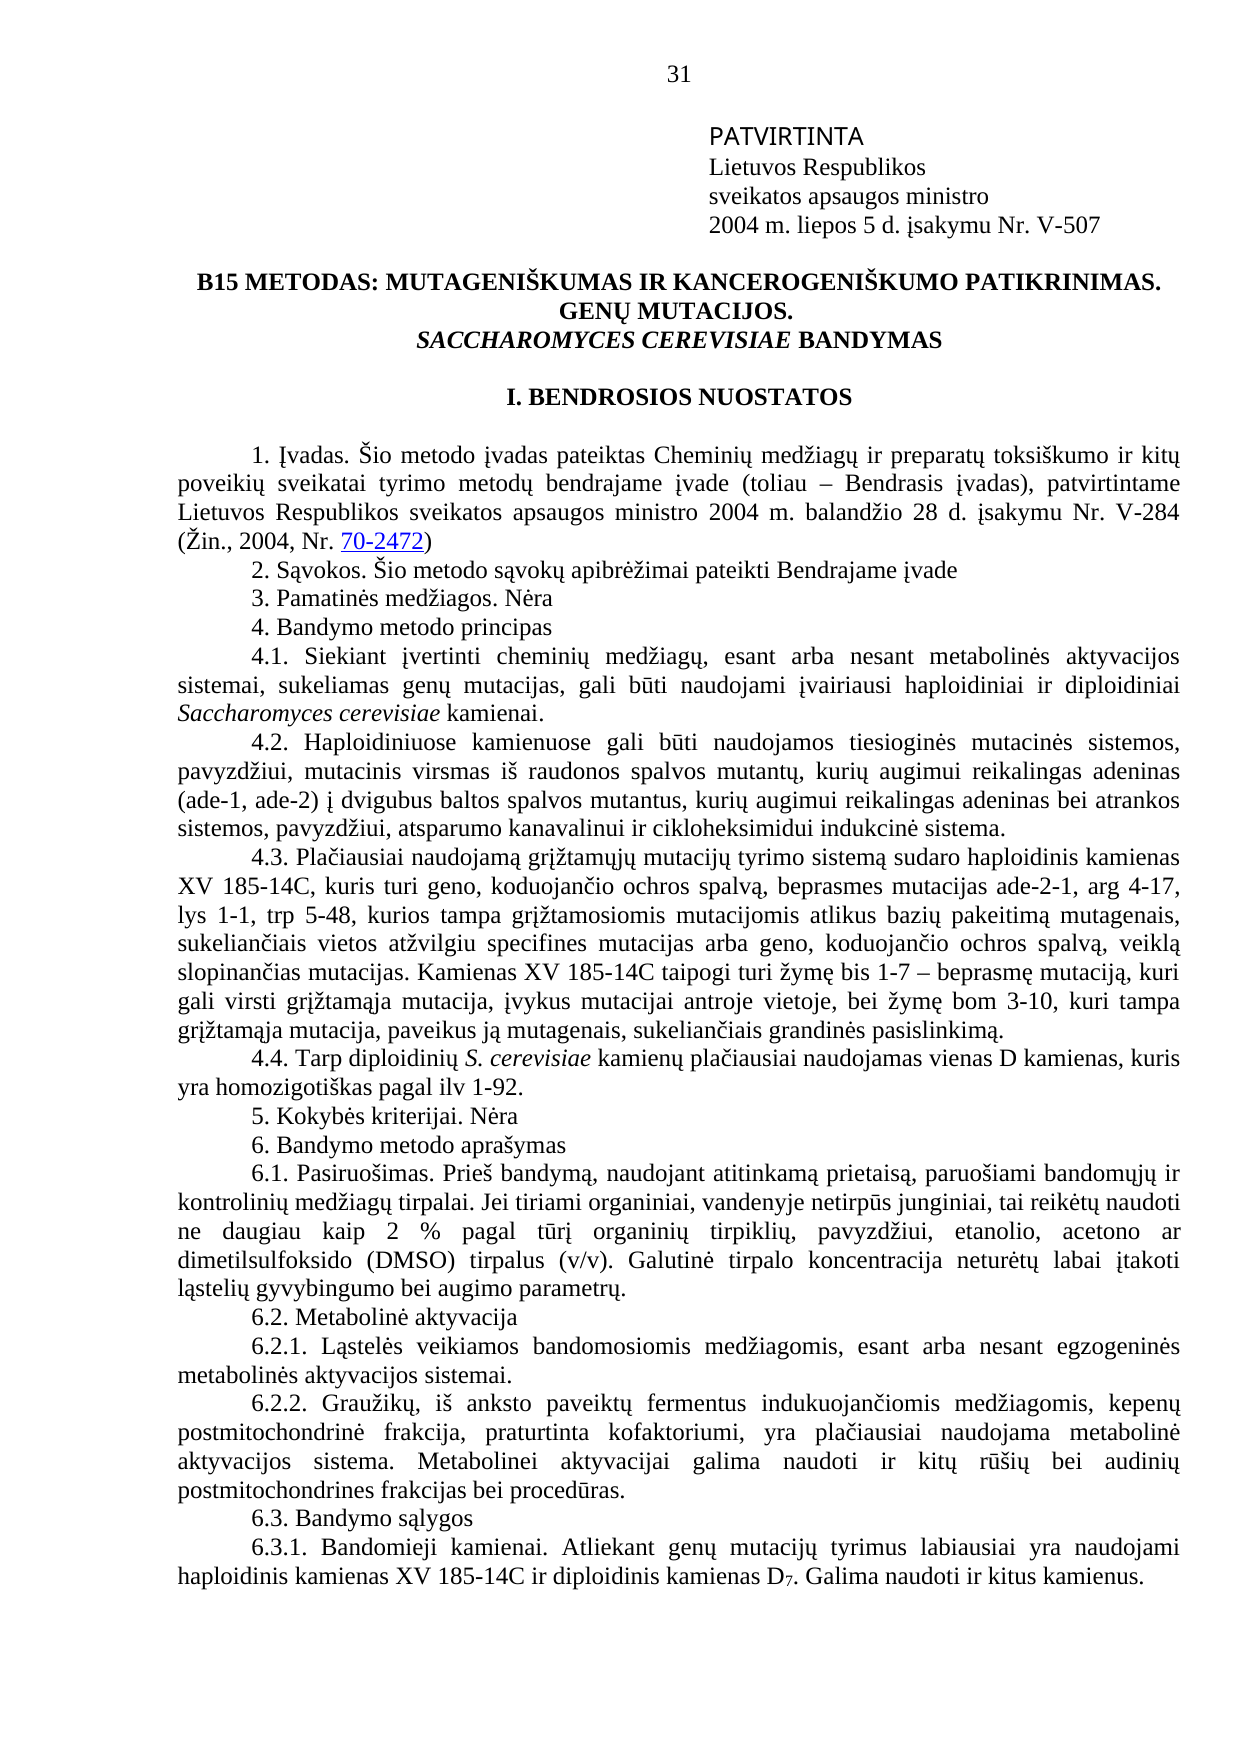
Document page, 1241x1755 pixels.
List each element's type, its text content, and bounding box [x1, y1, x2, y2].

text 6.2.2. Graužikų, iš anksto paveiktų fermentus indukuojančiomis medžiagomis, kepenų postmitochondrinė frakcija, praturtinta kofaktoriumi, yra plačiausiai naudojama metabolinė aktyvacijos sistema. Metabolinei aktyvacijai galima naudoti ir kitų rūšių bei audinių postmitochondrines frakcijas bei procedūras. [177, 1388, 1181, 1503]
text 2. Sąvokos. Šio metodo sąvokų apibrėžimai pateikti Bendrajame įvade [177, 555, 1181, 583]
text 6.2.1. Ląstelės veikiamos bandomosiomis medžiagomis, esant arba nesant egzogeninės metabolinės aktyvacijos sistemai. [177, 1331, 1181, 1388]
text B15 metodas: MUTAGENIŠKUMAS ir kancerogeniškumo patikrinimas. GENŲ MUTACIJOS. [177, 267, 1181, 325]
text PATVIRTINTA [177, 118, 1181, 152]
text 4.1. Siekiant įvertinti cheminių medžiagų, esant arba nesant metabolinės aktyvacijos sistemai, sukeliamas genų mutacijas, gali būti naudojami įvairiausi haploidiniai ir diploidiniai Saccharomyces cerevisiae kamienai. [177, 641, 1181, 727]
text 5. Kokybės kriterijai. Nėra [177, 1101, 1181, 1130]
text I. BENDROSIOS NUOSTATOS [177, 382, 1181, 411]
text 4.3. Plačiausiai naudojamą grįžtamųjų mutacijų tyrimo sistemą sudaro haploidinis kamienas XV 185-14C, kuris turi geno, koduojančio ochros spalvą, beprasmes mutacijas ade-2-1, arg 4-17, lys 1-1, trp 5-48, kurios tampa grįžtamosiomis mutacijomis atlikus bazių pakeitimą mutagenais, sukeliančiais vietos atžvilgiu specifines mutacijas arba geno, koduojančio ochros spalvą, veiklą slopinančias mutacijas. Kamienas XV 185-14C taipogi turi žymę bis 1-7 – beprasmę mutaciją, kuri gali virsti grįžtamąja mutacija, įvykus mutacijai antroje vietoje, bei žymę bom 3-10, kuri tampa grįžtamąja mutacija, paveikus ją mutagenais, sukeliančiais grandinės pasislinkimą. [177, 842, 1181, 1043]
text 2004 m. liepos 5 d. įsakymu Nr. V-507 [177, 210, 1181, 238]
text 4. Bandymo metodo principas [177, 612, 1181, 641]
text 3. Pamatinės medžiagos. Nėra [177, 583, 1181, 612]
text 4.4. Tarp diploidinių S. cerevisiae kamienų plačiausiai naudojamas vienas D kamienas, kuris yra homozigotiškas pagal ilv 1-92. [177, 1043, 1181, 1101]
text Lietuvos Respublikos [177, 152, 1181, 181]
text 6.3. Bandymo sąlygos [177, 1503, 1181, 1532]
text sveikatos apsaugos ministro [177, 181, 1181, 210]
text 6.2. Metabolinė aktyvacija [177, 1302, 1181, 1331]
text 1. Įvadas. Šio metodo įvadas pateiktas Cheminių medžiagų ir preparatų toksiškumo ir kitų poveikių sveikatai tyrimo metodų bendrajame įvade (toliau – Bendrasis įvadas), patvirtintame Lietuvos Respublikos sveikatos apsaugos ministro 2004 m. balandžio 28 d. įsakymu Nr. V-284 (Žin., 2004, Nr. 70-2472) [177, 440, 1181, 555]
text SACCHAROMYCES CEREVISIAE bandymas [177, 325, 1181, 353]
text 6. Bandymo metodo aprašymas [177, 1130, 1181, 1158]
text 4.2. Haploidiniuose kamienuose gali būti naudojamos tiesioginės mutacinės sistemos, pavyzdžiui, mutacinis virsmas iš raudonos spalvos mutantų, kurių augimui reikalingas adeninas (ade-1, ade-2) į dvigubus baltos spalvos mutantus, kurių augimui reikalingas adeninas bei atrankos sistemos, pavyzdžiui, atsparumo kanavalinui ir cikloheksimidui indukcinė sistema. [177, 727, 1181, 842]
text 6.1. Pasiruošimas. Prieš bandymą, naudojant atitinkamą prietaisą, paruošiami bandomųjų ir kontrolinių medžiagų tirpalai. Jei tiriami organiniai, vandenyje netirpūs junginiai, tai reikėtų naudoti ne daugiau kaip 2 % pagal tūrį organinių tirpiklių, pavyzdžiui, etanolio, acetono ar dimetilsulfoksido (DMSO) tirpalus (v/v). Galutinė tirpalo koncentracija neturėtų labai įtakoti ląstelių gyvybingumo bei augimo parametrų. [177, 1158, 1181, 1302]
text 6.3.1. Bandomieji kamienai. Atliekant genų mutacijų tyrimus labiausiai yra naudojami haploidinis kamienas XV 185-14C ir diploidinis kamienas D7. Galima naudoti ir kitus kamienus. [177, 1532, 1181, 1590]
